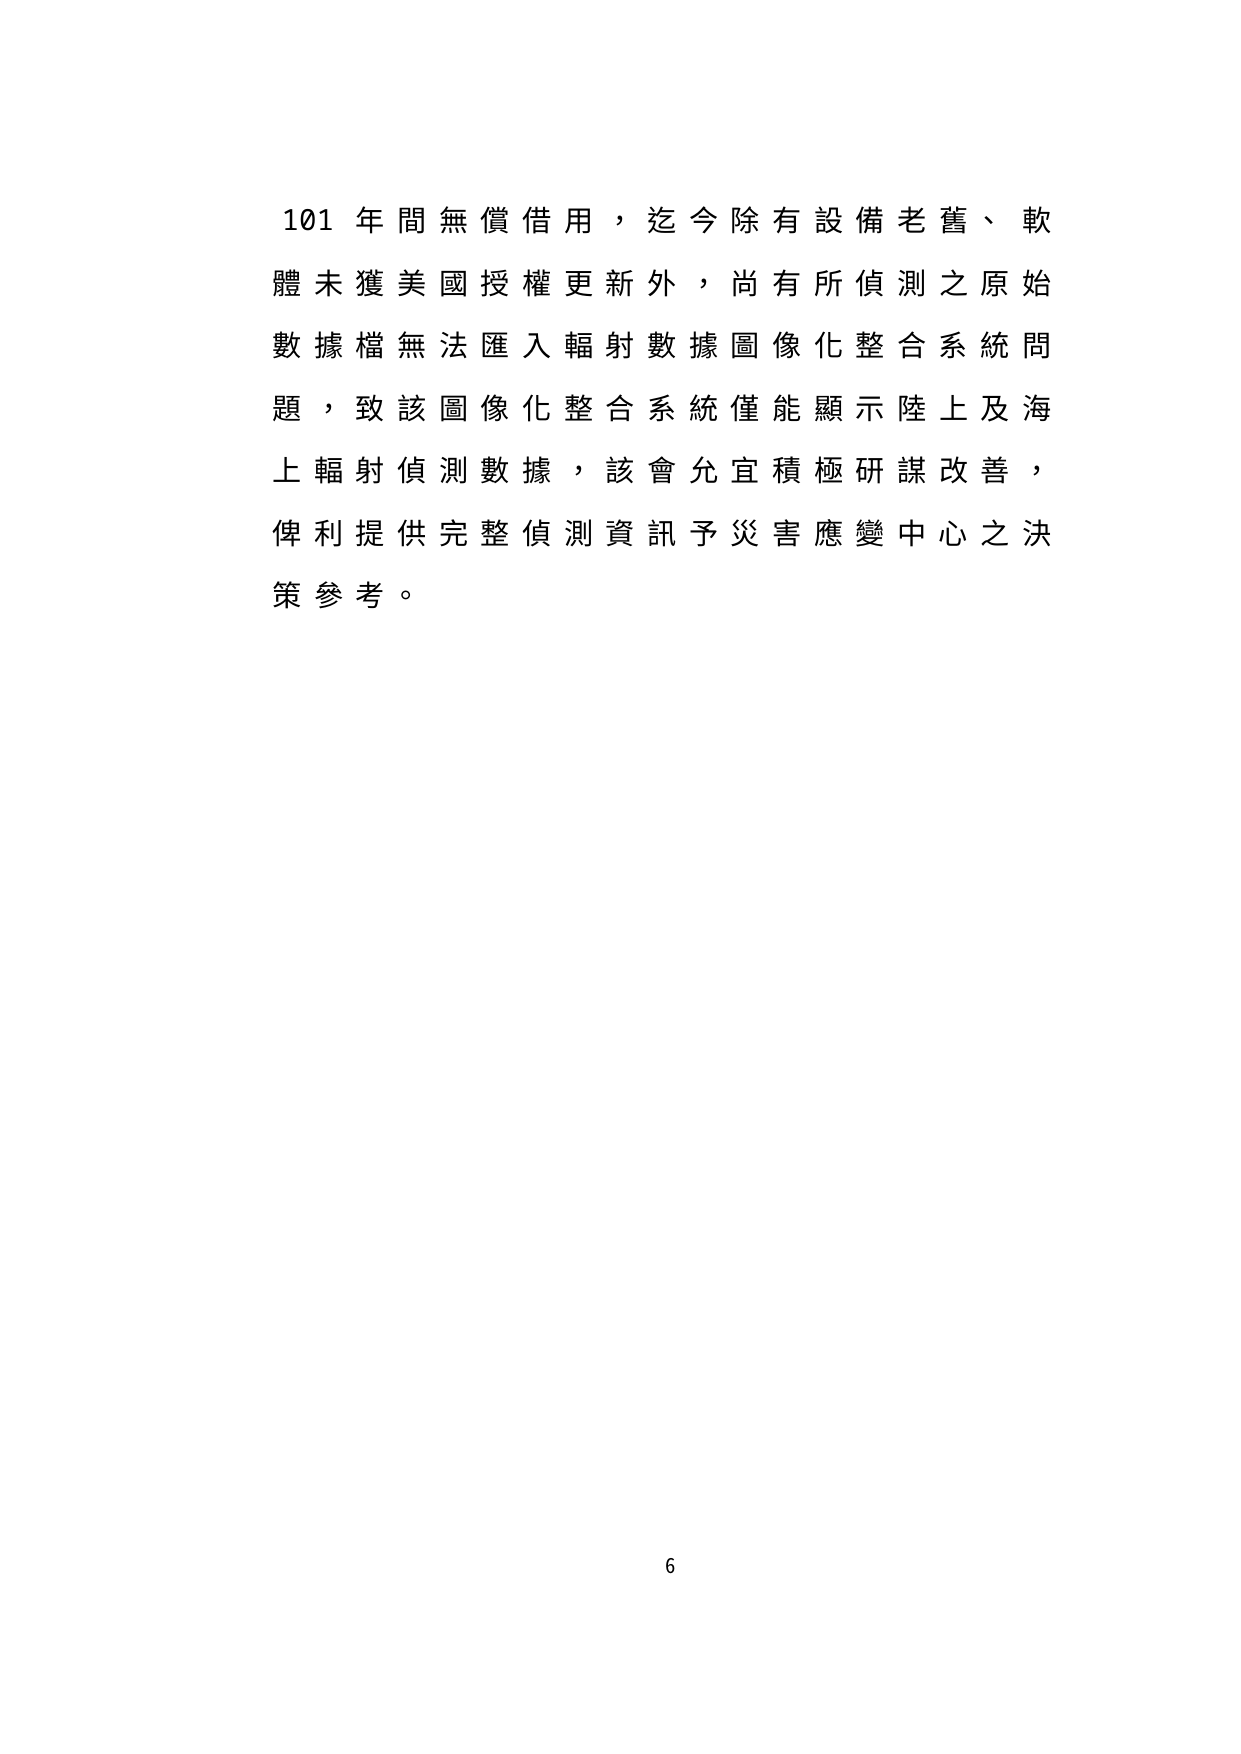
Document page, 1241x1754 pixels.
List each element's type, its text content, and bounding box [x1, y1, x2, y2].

text 綜上，核子事故輻射偵測範圍應含陸海空，然空中偵測部分因軟硬體設施均由美國於101年間無償借用，迄今除有設備老舊、軟體未獲美國授權更新外，尚有所偵測之原始數據檔無法匯入輻射數據圖像化整合系統問題，致該圖像化整合系統僅能顯示陸上及海上輻射偵測數據，該會允宜積極研謀改善，俾利提供完整偵測資訊予災害應變中心之決策參考。 [242, 177, 1058, 615]
